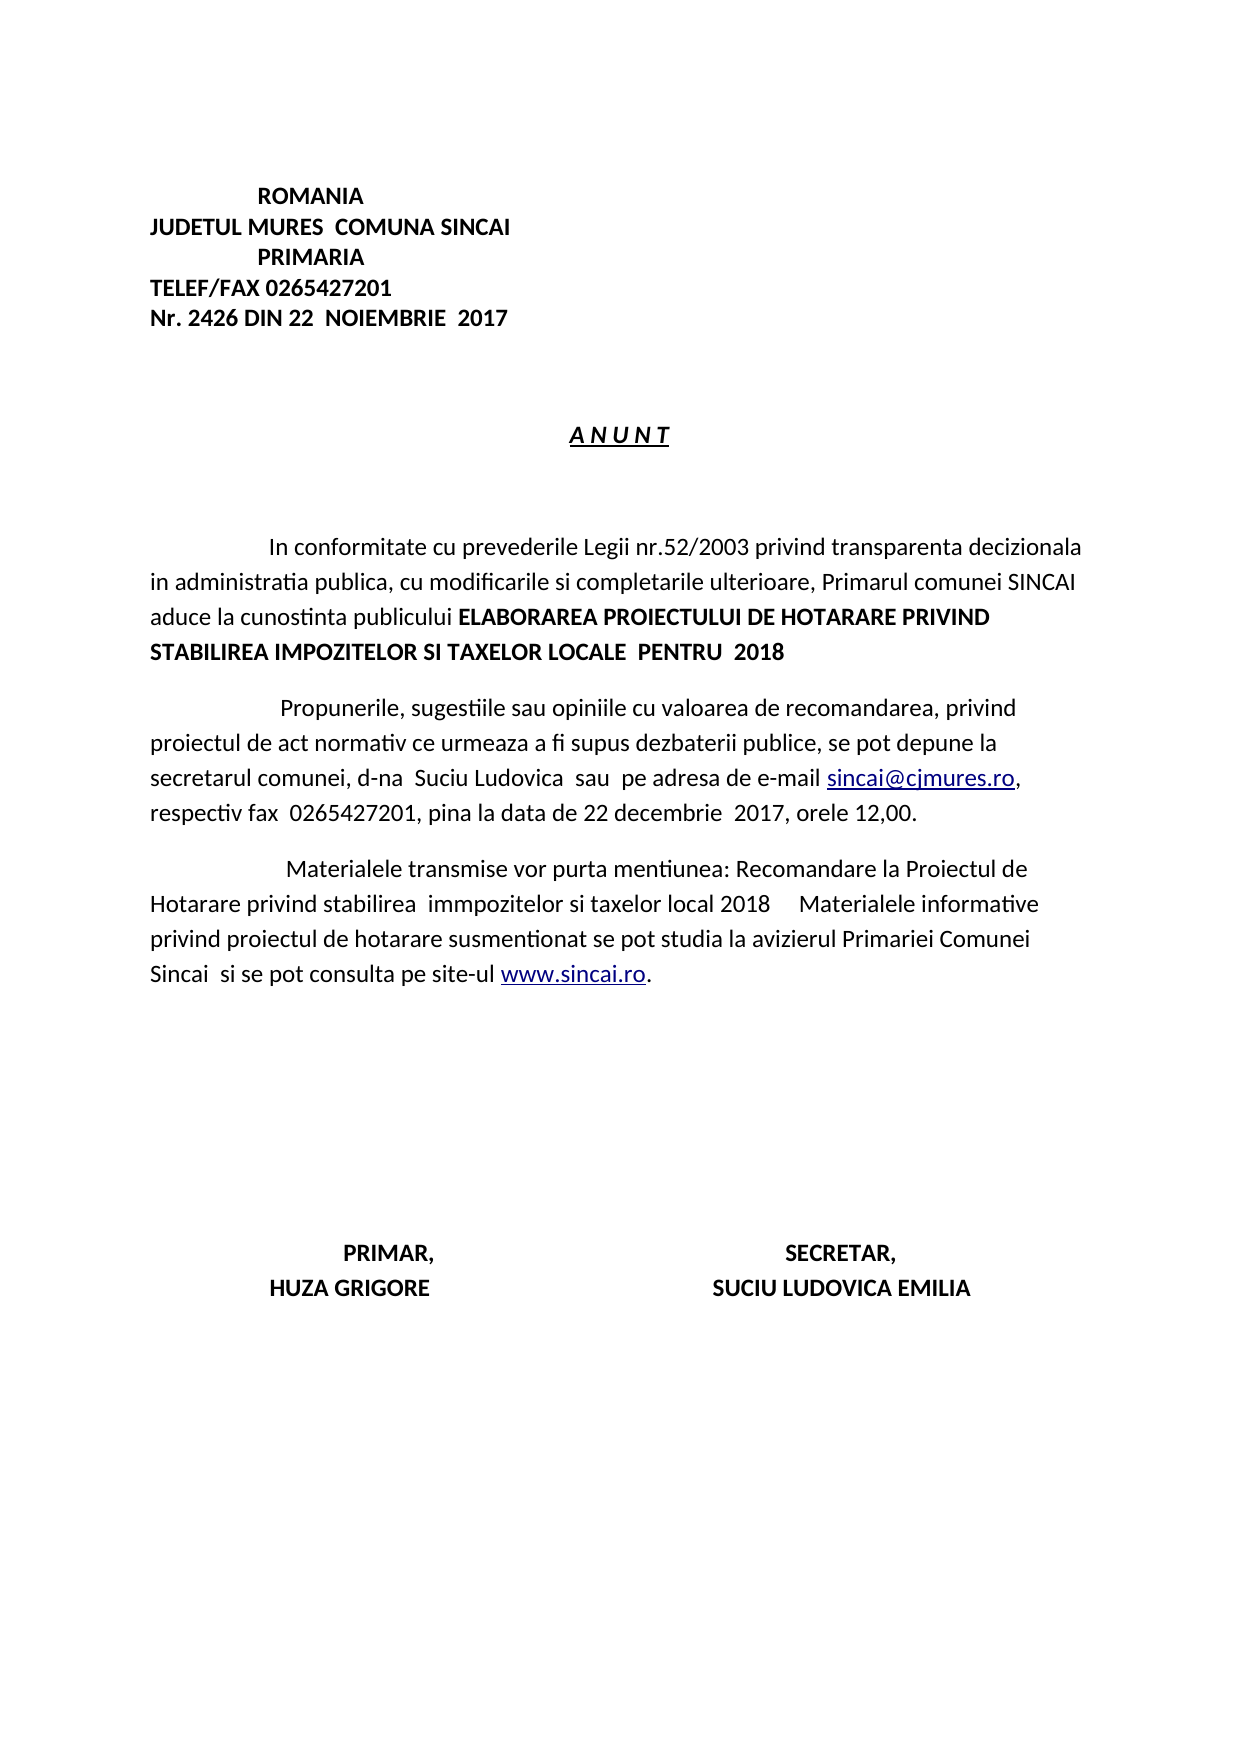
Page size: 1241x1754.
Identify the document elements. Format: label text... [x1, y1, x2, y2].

text Nr. 2426 DIN 22 NOIEMBRIE 2017 [150, 303, 1090, 333]
text ROMANIA [150, 181, 1090, 211]
text PRIMARIA [150, 242, 1090, 272]
text A N U N T [150, 419, 1090, 450]
text TELEF/FAX 0265427201 [150, 272, 1090, 303]
text Propunerile, sugestiile sau opiniile cu valoarea de recomandarea, privind proiectul de act normativ ce urmeaza a fi supus dezbaterii publice, se pot depune la secretarul comunei, d-na Suciu Ludovica sau pe adresa de e-mail sincai@cjmures.ro, respectiv fax 0265427201, pina la data de 22 decembrie 2017, orele 12,00. [150, 692, 1090, 827]
text In conformitate cu prevederile Legii nr.52/2003 privind transparenta decizionala in administratia publica, cu modificarile si completarile ulterioare, Primarul comunei SINCAI aduce la cunostinta publicului ELABORAREA PROIECTULUI DE HOTARARE PRIVIND STABILIREA IMPOZITELOR SI TAXELOR LOCALE PENTRU 2018 [150, 531, 1090, 667]
text Materialele transmise vor purta mentiunea: Recomandare la Proiectul de Hotarare privind stabilirea immpozitelor si taxelor local 2018 Materialele informative privind proiectul de hotarare susmentionat se pot studia la avizierul Primariei Comunei Sincai si se pot consulta pe site-ul www.sincai.ro. [150, 853, 1090, 988]
text JUDETUL MURES COMUNA SINCAI [150, 211, 1090, 242]
text PRIMAR, SECRETAR, HUZA GRIGORE SUCIU LUDOVICA EMILIA [150, 1237, 1090, 1302]
